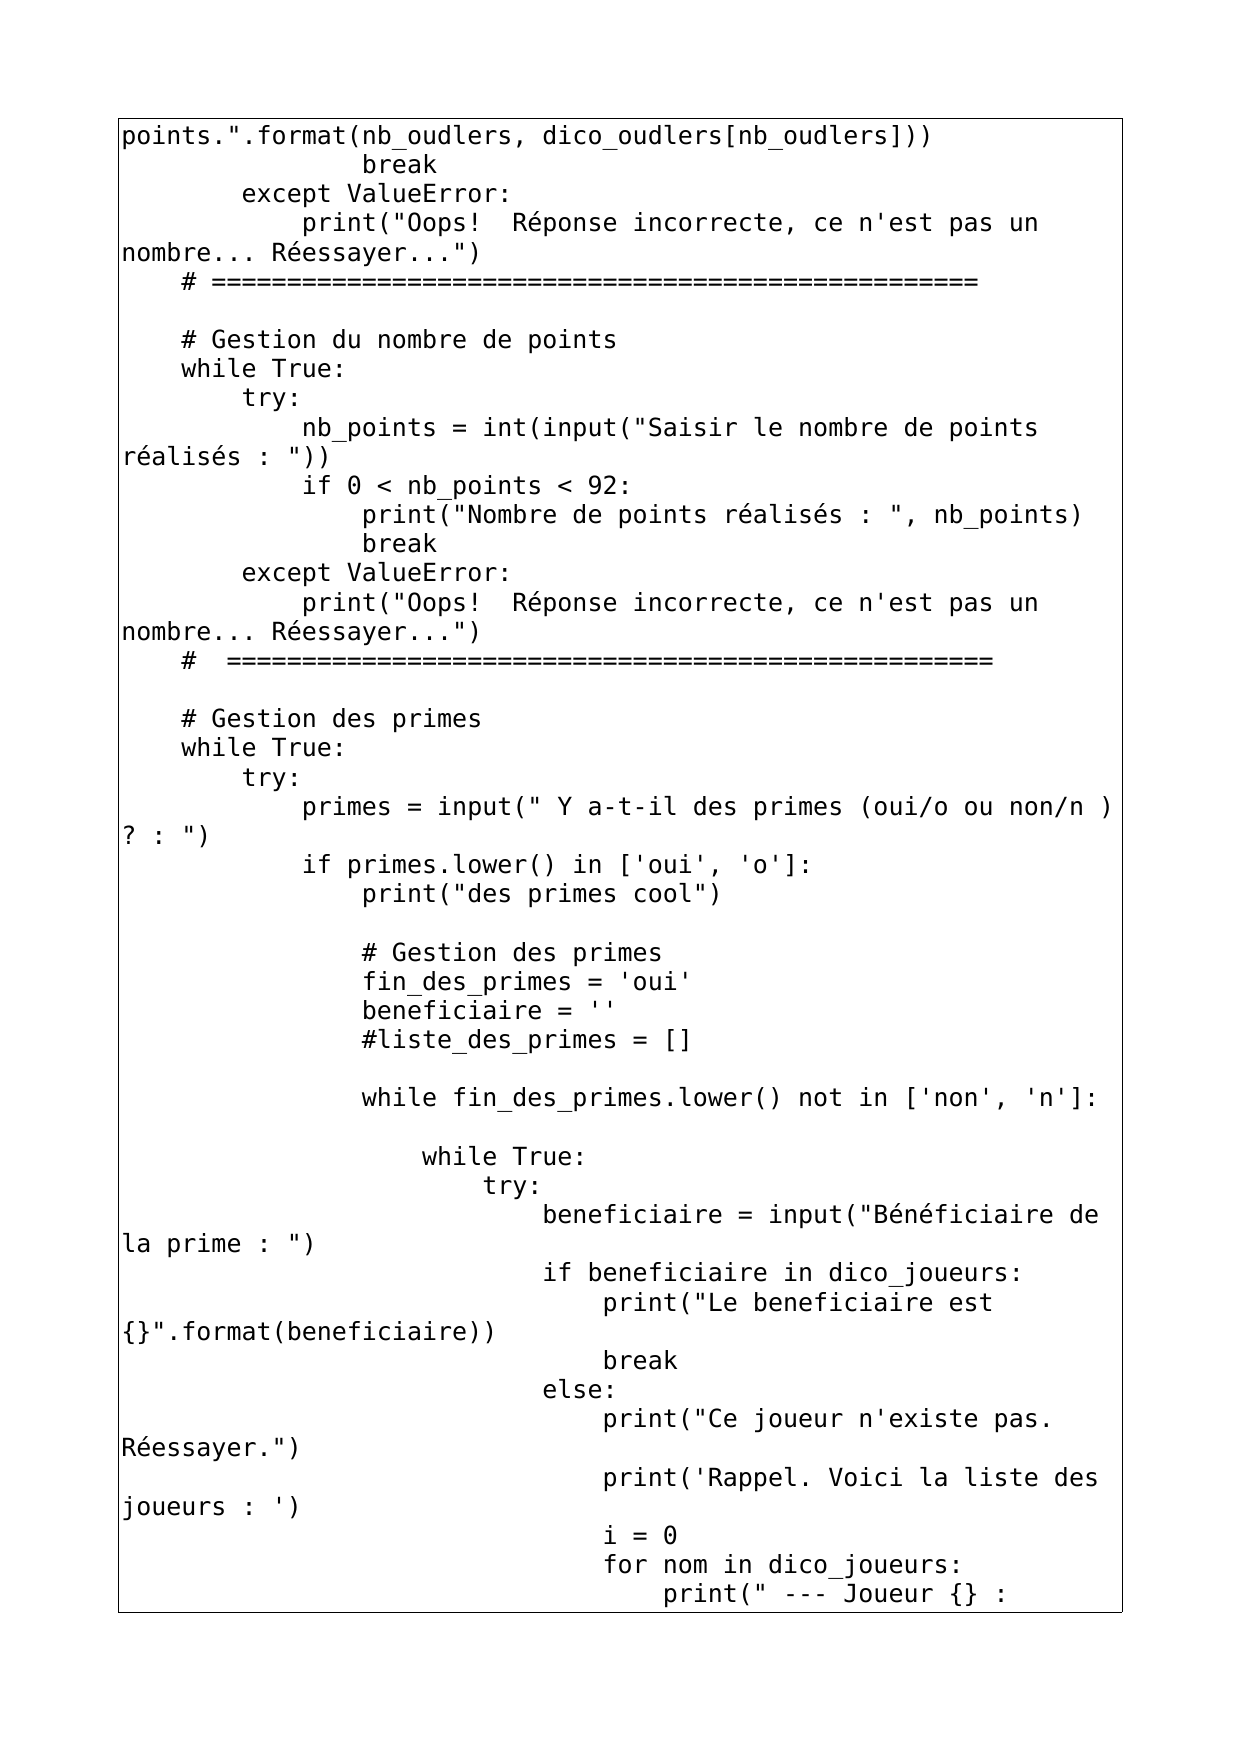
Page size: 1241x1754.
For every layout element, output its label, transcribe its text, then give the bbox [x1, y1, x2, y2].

table_header points.".format(nb_oudlers, dico_oudlers[nb_oudlers])) break except ValueError: print("Oops! Réponse incorrecte, ce n'est pas un nombre... Réessayer...") # =================================================== # Gestion du nombre de points while True: try: nb_points = int(input("Saisir le nombre de points réalisés : ")) if 0 < nb_points < 92: print("Nombre de points réalisés : ", nb_points) break except ValueError: print("Oops! Réponse incorrecte, ce n'est pas un nombre... Réessayer...") # =================================================== # Gestion des primes while True: try: primes = input(" Y a-t-il des primes (oui/o ou non/n ) ? : ") if primes.lower() in ['oui', 'o']: print("des primes cool") # Gestion des primes fin_des_primes = 'oui' beneficiaire = '' #liste_des_primes = [] while fin_des_primes.lower() not in ['non', 'n']: while True: try: beneficiaire = input("Bénéficiaire de la prime : ") if beneficiaire in dico_joueurs: print("Le beneficiaire est {}".format(beneficiaire)) break else: print("Ce joueur n'existe pas. Réessayer.") print('Rappel. Voici la liste des joueurs : ') i = 0 for nom in dico_joueurs: print(" --- Joueur {} : [119, 119, 1122, 1612]
